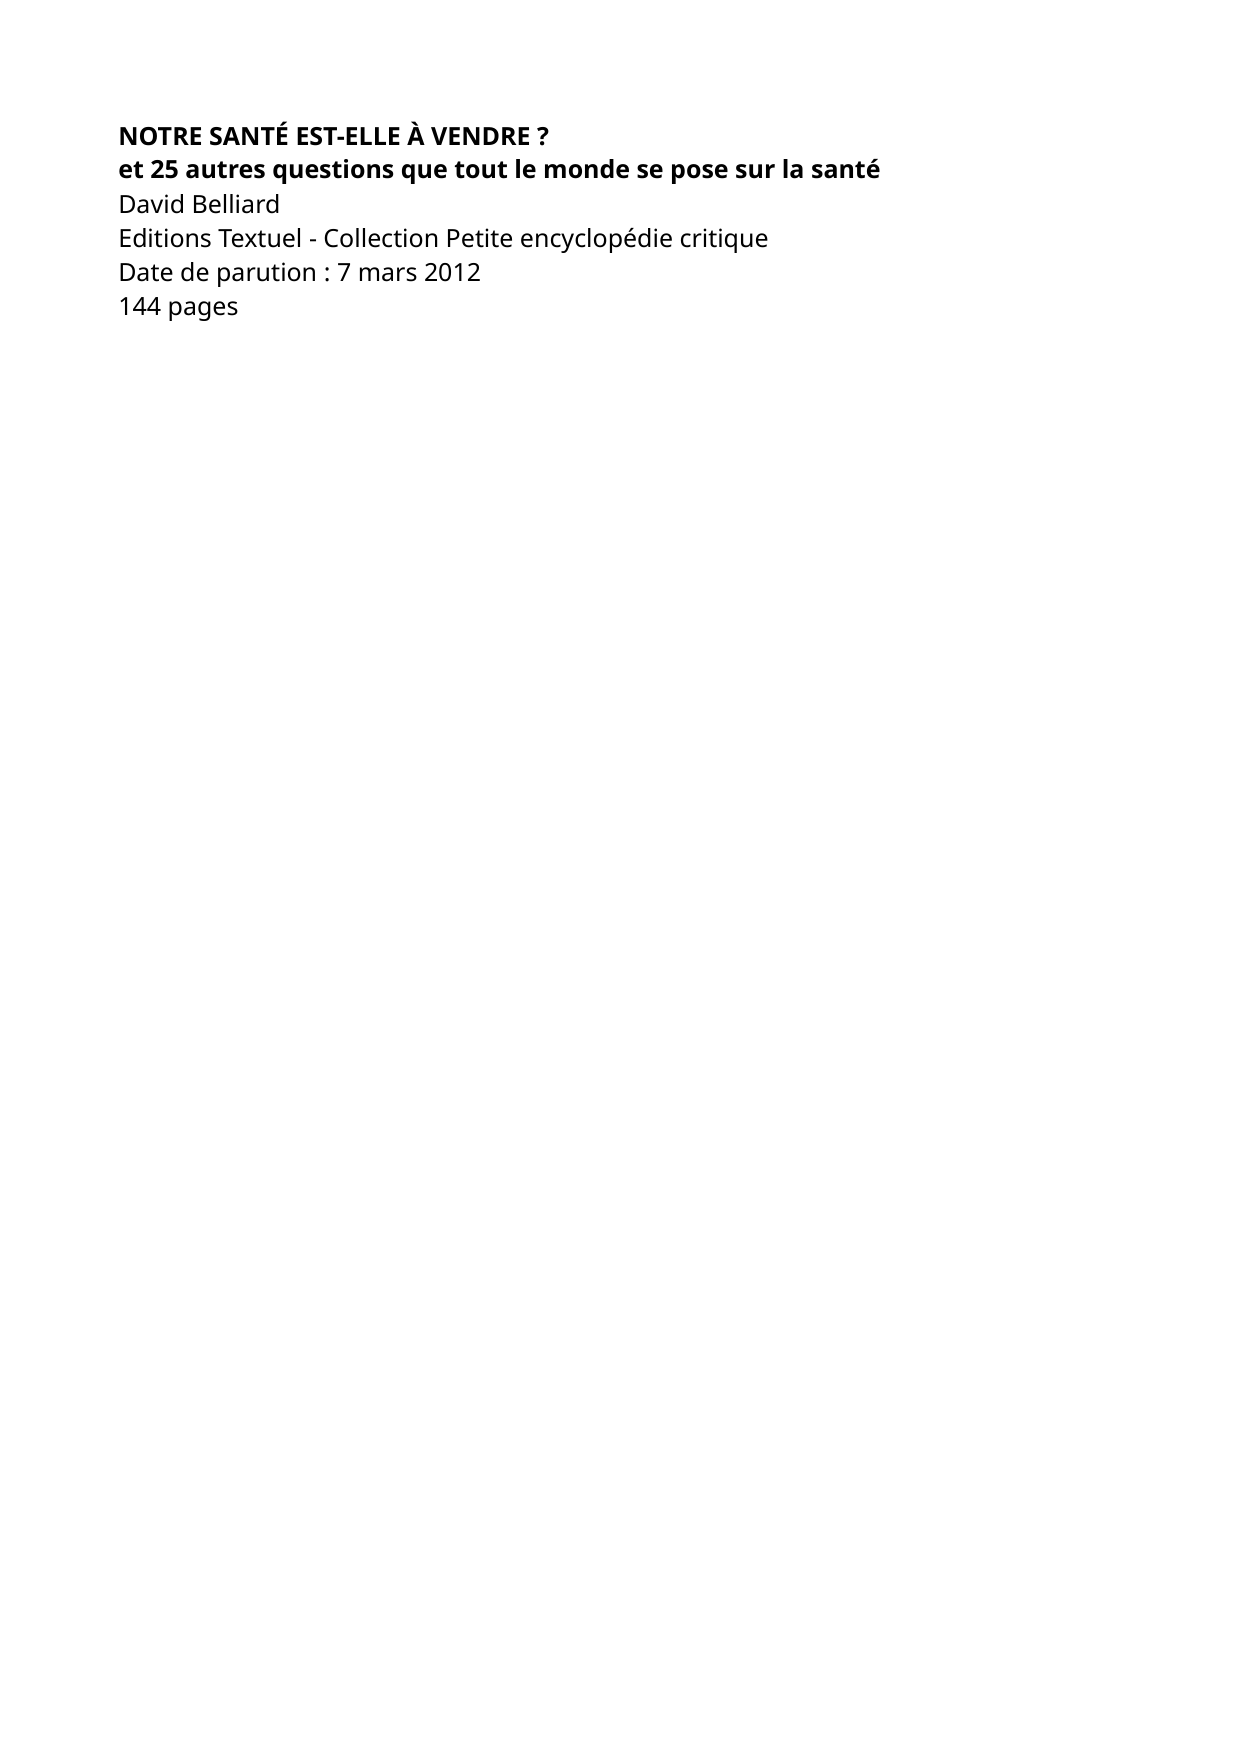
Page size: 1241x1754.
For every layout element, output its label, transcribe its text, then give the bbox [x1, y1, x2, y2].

text NOTRE SANTÉ EST-ELLE À VENDRE ? et 25 autres questions que tout le monde se pose sur la santé David Belliard Editions Textuel - Collection Petite encyclopédie critique Date de parution : 7 mars 2012 144 pages [118, 118, 1122, 322]
